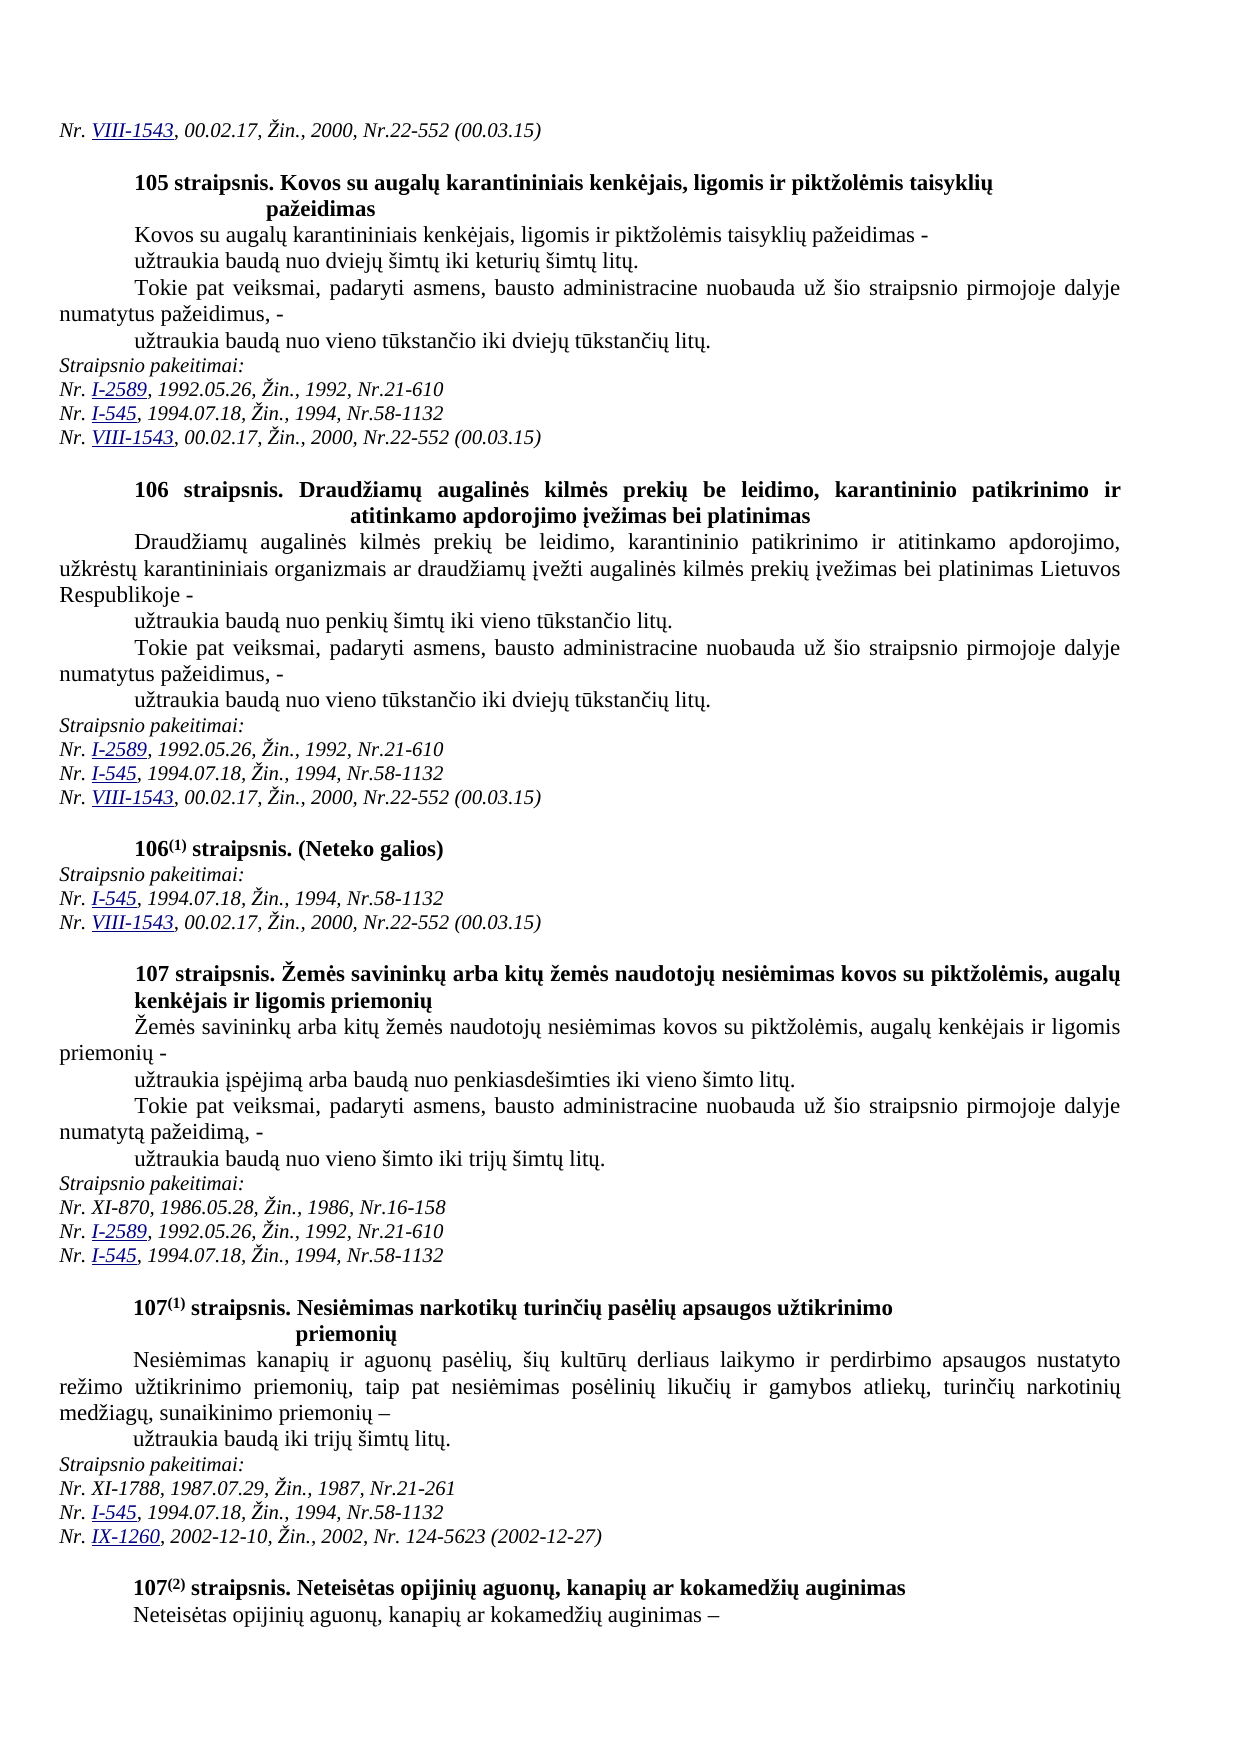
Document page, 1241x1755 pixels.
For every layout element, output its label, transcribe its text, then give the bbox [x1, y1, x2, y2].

text užtraukia įspėjimą arba baudą nuo penkiasdešimties iki vieno šimto litų. [59, 1066, 1122, 1092]
text 107(1) straipsnis. Nesiėmimas narkotikų turinčių pasėlių apsaugos užtikrinimo [59, 1294, 1122, 1320]
text Tokie pat veiksmai, padaryti asmens, bausto administracine nuobauda už šio straipsnio pirmojoje dalyje numatytą pažeidimą, - [59, 1092, 1122, 1145]
text Nr. IX-1260, 2002-12-10, Žin., 2002, Nr. 124-5623 (2002-12-27) [59, 1524, 1122, 1548]
text Straipsnio pakeitimai: [59, 1171, 1122, 1195]
text Neteisėtas opijinių aguonų, kanapių ar kokamedžių auginimas – [59, 1601, 1122, 1627]
text Nr. VIII-1543, 00.02.17, Žin., 2000, Nr.22-552 (00.03.15) [59, 785, 1122, 809]
text Nr. I-545, 1994.07.18, Žin., 1994, Nr.58-1132 [59, 401, 1122, 425]
text Draudžiamų augalinės kilmės prekių be leidimo, karantininio patikrinimo ir atitinkamo apdorojimo, užkrėstų karantininiais organizmais ar draudžiamų įvežti augalinės kilmės prekių įvežimas bei platinimas Lietuvos Respublikoje - [59, 528, 1122, 607]
text 107(2) straipsnis. Neteisėtas opijinių aguonų, kanapių ar kokamedžių auginimas [59, 1574, 1122, 1601]
text užtraukia baudą nuo vieno šimto iki trijų šimtų litų. [59, 1145, 1122, 1171]
text užtraukia baudą nuo penkių šimtų iki vieno tūkstančio litų. [59, 607, 1122, 634]
text užtraukia baudą nuo dviejų šimtų iki keturių šimtų litų. [59, 248, 1122, 274]
text pažeidimas [266, 195, 1122, 221]
text priemonių [59, 1320, 1122, 1346]
text Nr. I-545, 1994.07.18, Žin., 1994, Nr.58-1132 [59, 761, 1122, 785]
text Nr. I-545, 1994.07.18, Žin., 1994, Nr.58-1132 [59, 1243, 1122, 1267]
text Tokie pat veiksmai, padaryti asmens, bausto administracine nuobauda už šio straipsnio pirmojoje dalyje numatytus pažeidimus, - [59, 274, 1122, 327]
text 105 straipsnis. Kovos su augalų karantininiais kenkėjais, ligomis ir piktžolėmis taisyklių [134, 168, 1122, 195]
text Straipsnio pakeitimai: [59, 862, 1122, 886]
text Nesiėmimas kanapių ir aguonų pasėlių, šių kultūrų derliaus laikymo ir perdirbimo apsaugos nustatyto režimo užtikrinimo priemonių, taip pat nesiėmimas posėlinių likučių ir gamybos atliekų, turinčių narkotinių medžiagų, sunaikinimo priemonių – [59, 1346, 1122, 1426]
text Straipsnio pakeitimai: [59, 353, 1122, 377]
text Žemės savininkų arba kitų žemės naudotojų nesiėmimas kovos su piktžolėmis, augalų kenkėjais ir ligomis priemonių - [59, 1013, 1122, 1066]
text 106 straipsnis. Draudžiamų augalinės kilmės prekių be leidimo, karantininio patikrinimo ir atitinkamo apdorojimo įvežimas bei platinimas [134, 476, 1122, 528]
text Nr. I-2589, 1992.05.26, Žin., 1992, Nr.21-610 [59, 377, 1122, 401]
text Straipsnio pakeitimai: [59, 1452, 1122, 1476]
text Nr. VIII-1543, 00.02.17, Žin., 2000, Nr.22-552 (00.03.15) [59, 425, 1122, 449]
text Nr. XI-870, 1986.05.28, Žin., 1986, Nr.16-158 [59, 1195, 1122, 1219]
text Nr. XI-1788, 1987.07.29, Žin., 1987, Nr.21-261 [59, 1476, 1122, 1500]
text užtraukia baudą iki trijų šimtų litų. [59, 1426, 1122, 1452]
text Nr. I-2589, 1992.05.26, Žin., 1992, Nr.21-610 [59, 737, 1122, 761]
text Straipsnio pakeitimai: [59, 713, 1122, 737]
text Nr. VIII-1543, 00.02.17, Žin., 2000, Nr.22-552 (00.03.15) [59, 910, 1122, 934]
text Nr. I-545, 1994.07.18, Žin., 1994, Nr.58-1132 [59, 1500, 1122, 1524]
text Nr. VIII-1543, 00.02.17, Žin., 2000, Nr.22-552 (00.03.15) [59, 118, 1122, 142]
text 106(1) straipsnis. (Neteko galios) [59, 835, 1122, 862]
text Nr. I-545, 1994.07.18, Žin., 1994, Nr.58-1132 [59, 886, 1122, 910]
text Kovos su augalų karantininiais kenkėjais, ligomis ir piktžolėmis taisyklių pažeidimas - [59, 221, 1122, 248]
text Tokie pat veiksmai, padaryti asmens, bausto administracine nuobauda už šio straipsnio pirmojoje dalyje numatytus pažeidimus, - [59, 634, 1122, 686]
text Nr. I-2589, 1992.05.26, Žin., 1992, Nr.21-610 [59, 1219, 1122, 1243]
text užtraukia baudą nuo vieno tūkstančio iki dviejų tūkstančių litų. [59, 686, 1122, 713]
text 107 straipsnis. Žemės savininkų arba kitų žemės naudotojų nesiėmimas kovos su piktžolėmis, augalų kenkėjais ir ligomis priemonių [134, 960, 1122, 1013]
text užtraukia baudą nuo vieno tūkstančio iki dviejų tūkstančių litų. [59, 327, 1122, 353]
